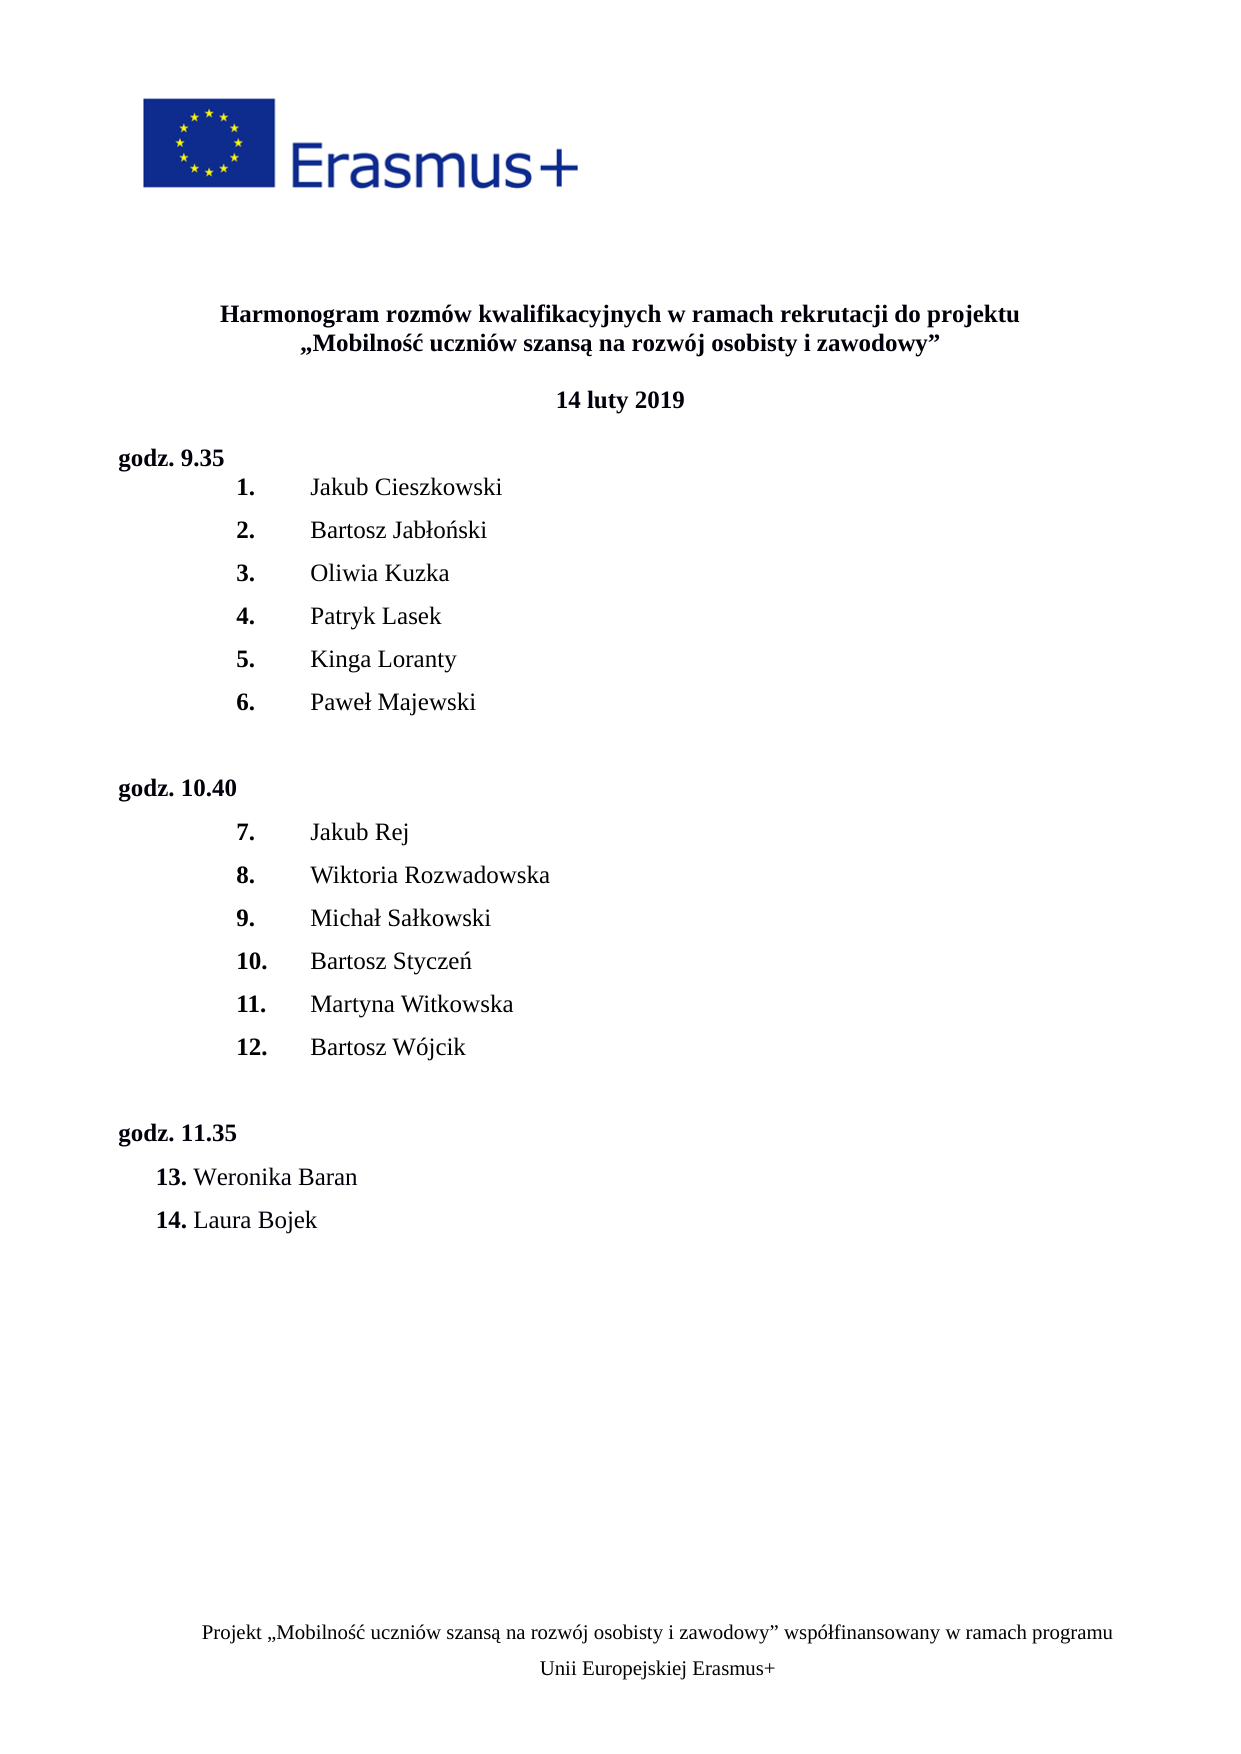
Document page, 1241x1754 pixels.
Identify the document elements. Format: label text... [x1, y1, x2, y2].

text godz. 10.40 [118, 773, 1122, 802]
list Patryk Lasek [236, 601, 1122, 630]
text „Mobilność uczniów szansą na rozwój osobisty i zawodowy” [118, 328, 1122, 357]
list Laura Bojek [156, 1205, 1122, 1233]
list Oliwia Kuzka [236, 558, 1122, 587]
list Kinga Loranty [236, 644, 1122, 673]
list Jakub Cieszkowski [236, 472, 1122, 500]
list Martyna Witkowska [236, 989, 1122, 1018]
list Bartosz Styczeń [236, 946, 1122, 975]
text godz. 11.35 [118, 1118, 1122, 1147]
text 14 luty 2019 [118, 385, 1122, 414]
text godz. 9.35 [118, 443, 1122, 472]
list Weronika Baran [156, 1162, 1122, 1190]
list Wiktoria Rozwadowska [236, 860, 1122, 888]
list Bartosz Wójcik [236, 1032, 1122, 1061]
list Paweł Majewski [236, 687, 1122, 716]
list Bartosz Jabłoński [236, 515, 1122, 543]
list Jakub Rej [236, 817, 1122, 845]
text Harmonogram rozmów kwalifikacyjnych w ramach rekrutacji do projektu [118, 299, 1122, 328]
list Michał Sałkowski [236, 903, 1122, 932]
